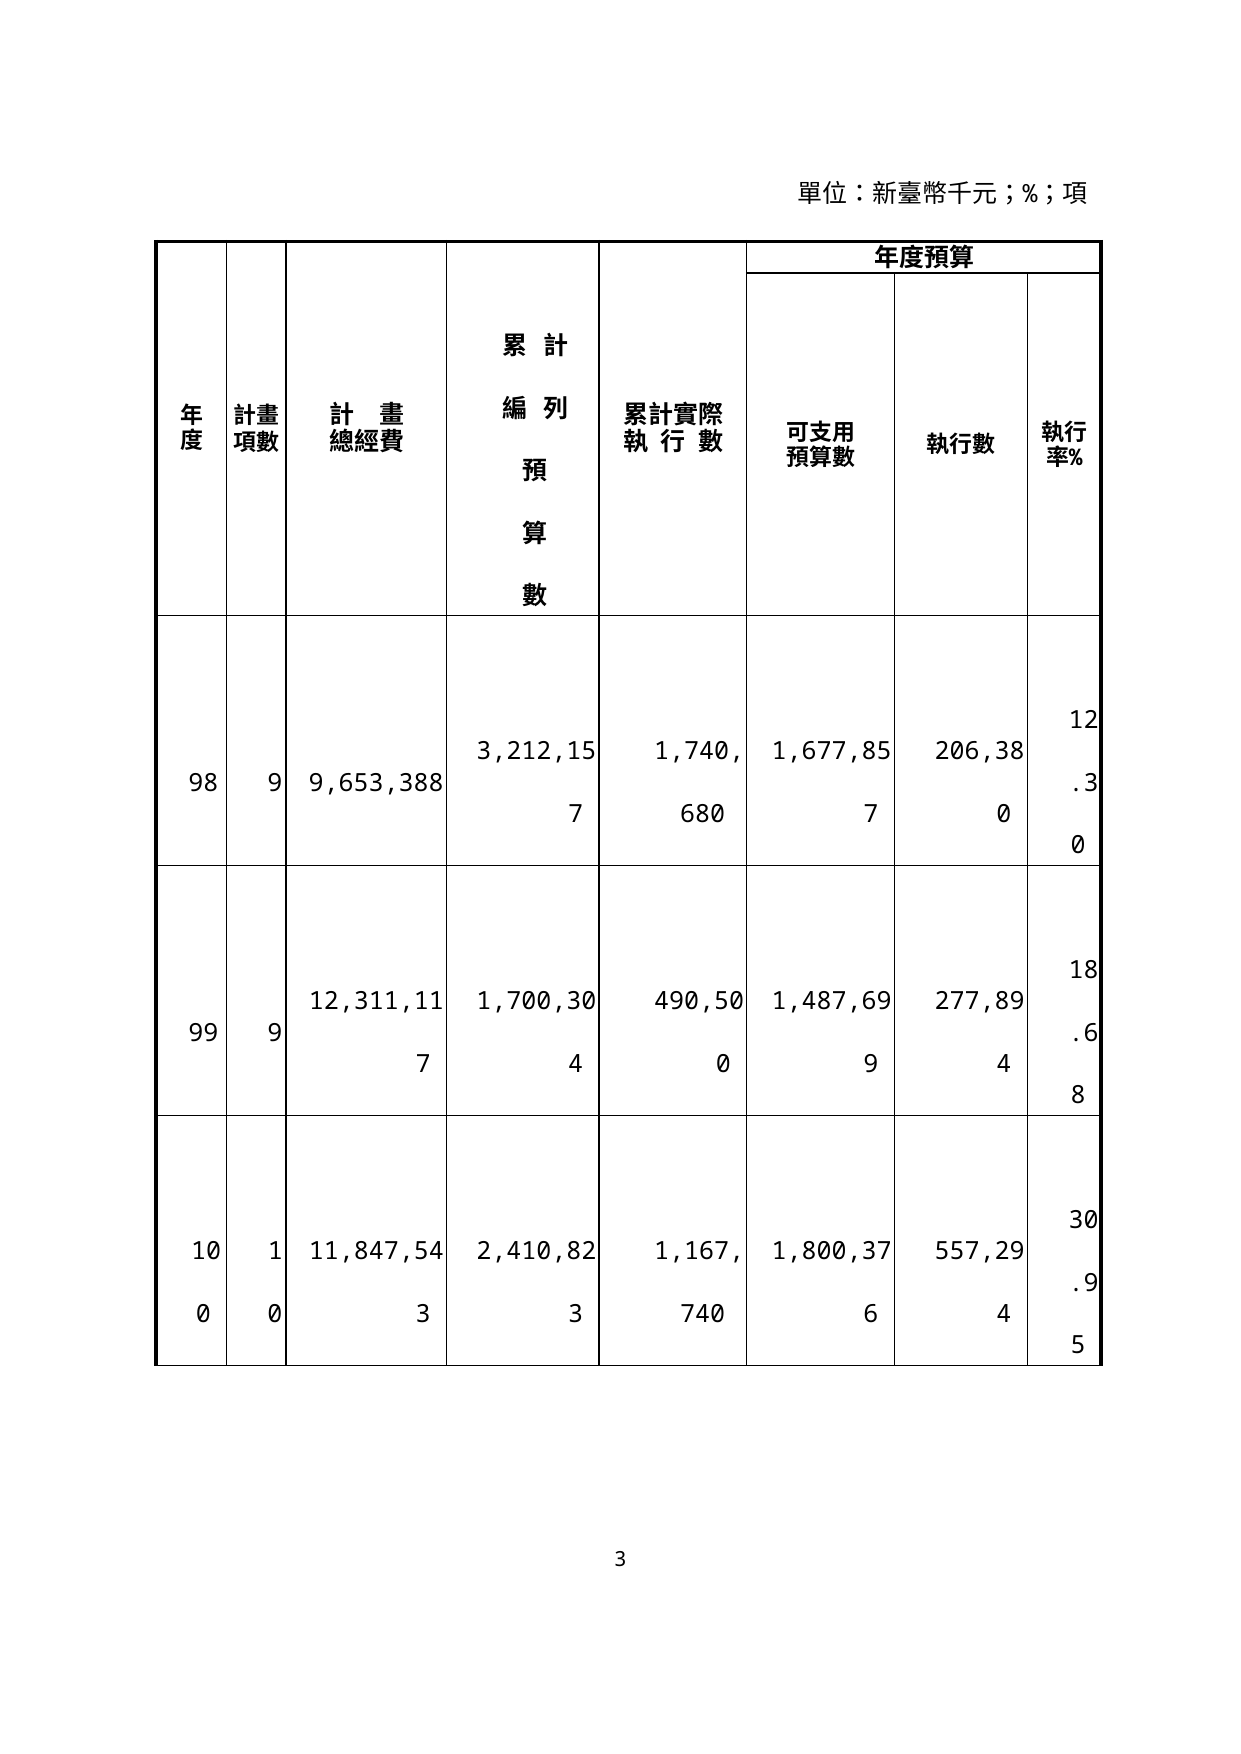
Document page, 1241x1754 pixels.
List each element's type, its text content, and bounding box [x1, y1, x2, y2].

text 單位：新臺幣千元；%；項 [183, 177, 1087, 208]
table_cell 9 [227, 616, 285, 865]
table_cell 206,380 [895, 616, 1027, 865]
table_cell 18.68 [1028, 866, 1099, 1115]
table_cell 557,294 [895, 1116, 1027, 1365]
table_cell 1,167,740 [600, 1116, 746, 1365]
table_cell 277,894 [895, 866, 1027, 1115]
table_cell 1,487,699 [747, 866, 894, 1115]
table_header 計畫 項數 [227, 243, 285, 615]
table_cell 9 [227, 866, 285, 1115]
table_cell 30.95 [1028, 1116, 1099, 1365]
table_cell 10 [227, 1116, 285, 1365]
table_cell 2,410,823 [447, 1116, 598, 1365]
table_header 計 畫 總經費 [287, 243, 446, 615]
table_cell 3,212,157 [447, 616, 598, 865]
table_header 累計實際 執 行 數 [600, 243, 746, 615]
table_header 年 度 [158, 243, 226, 615]
table_cell 執行率% [1028, 274, 1099, 615]
table_cell 1,700,304 [447, 866, 598, 1115]
table_cell 12,311,117 [287, 866, 446, 1115]
table_cell 11,847,543 [287, 1116, 446, 1365]
table_cell 490,500 [600, 866, 746, 1115]
table_cell 可支用 預算數 [747, 274, 894, 615]
table_cell 執行數 [895, 274, 1027, 615]
table_cell 1,677,857 [747, 616, 894, 865]
table_cell 1,740,680 [600, 616, 746, 865]
table_cell 100 [158, 1116, 226, 1365]
table_cell 12.30 [1028, 616, 1099, 865]
table_cell 98 [158, 616, 226, 865]
table_header 年度預算 [747, 243, 1099, 272]
table_cell 1,800,376 [747, 1116, 894, 1365]
table_cell 99 [158, 866, 226, 1115]
table_cell 9,653,388 [287, 616, 446, 865]
table_header 累計編列 預 算 數 [447, 243, 598, 615]
